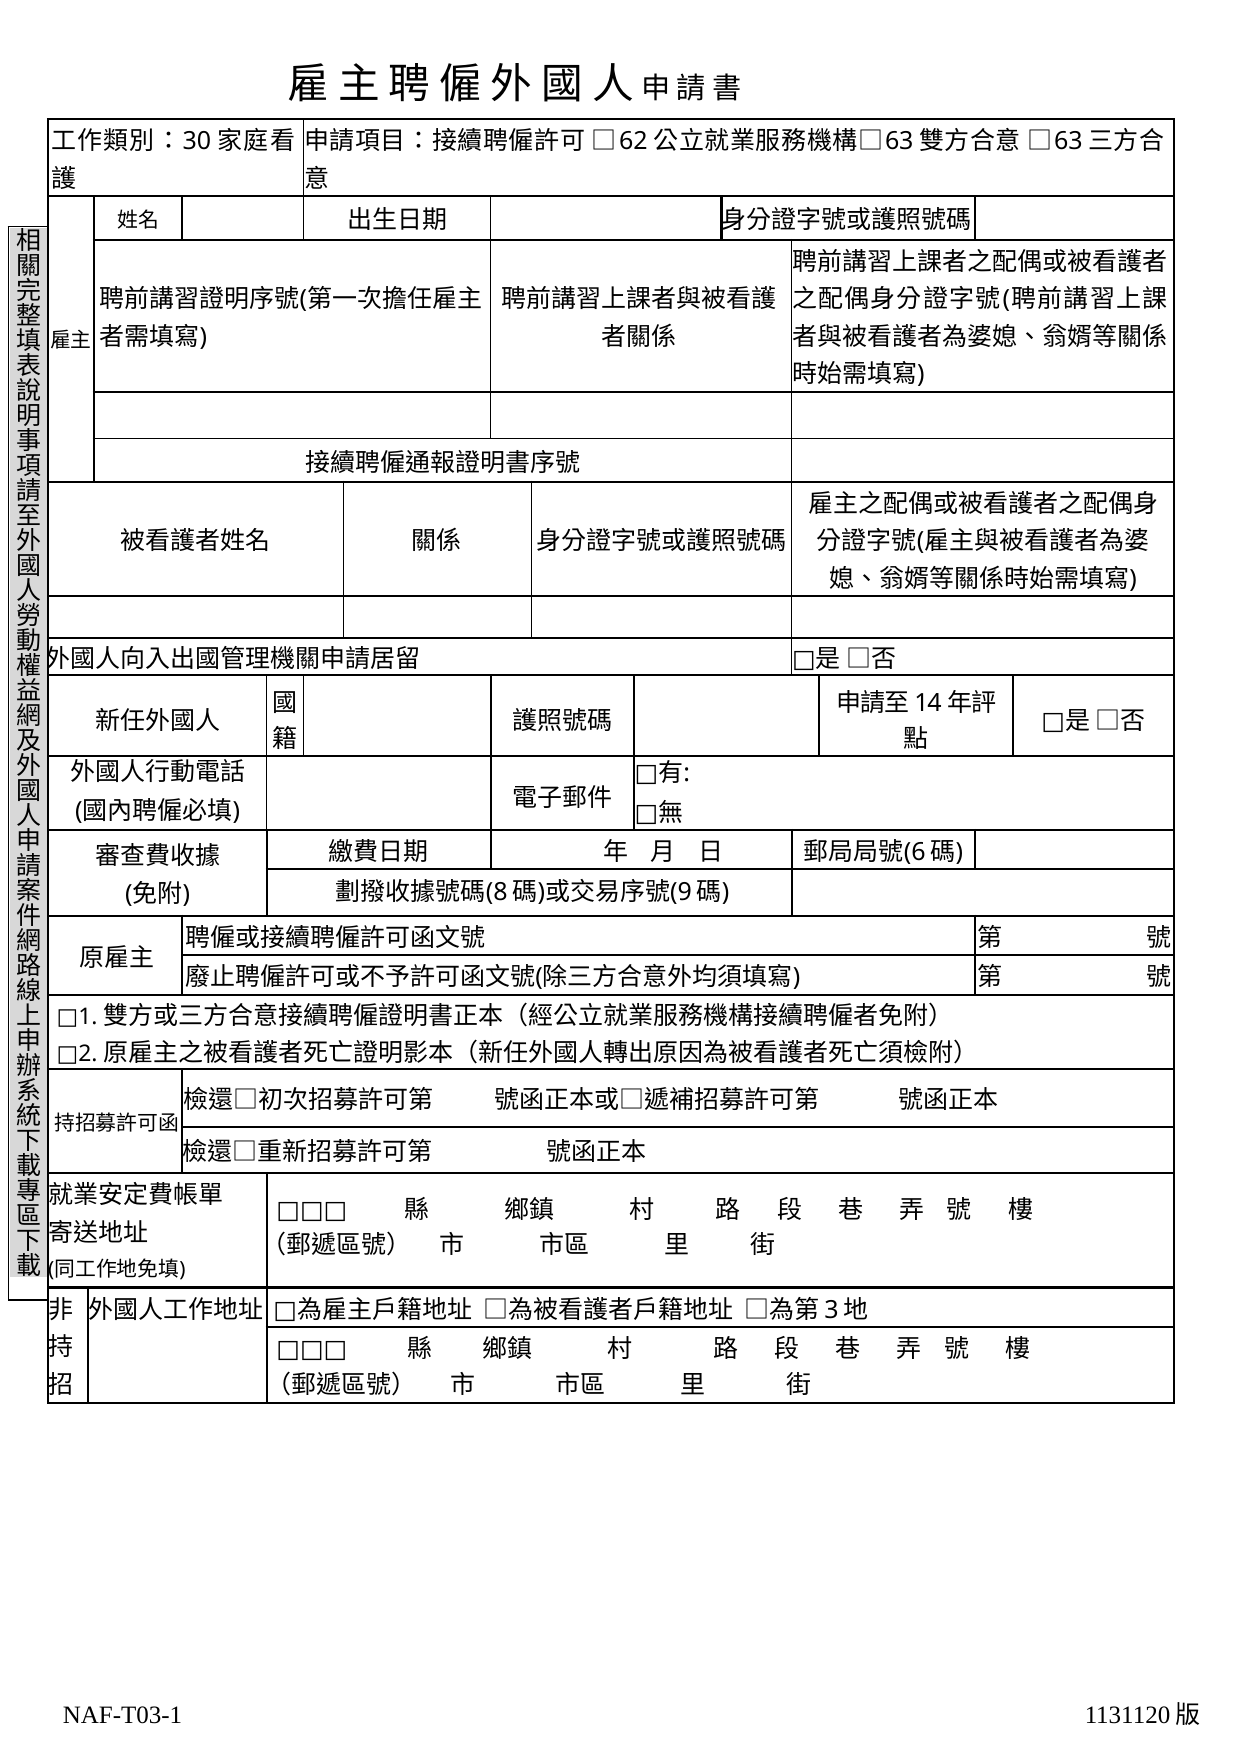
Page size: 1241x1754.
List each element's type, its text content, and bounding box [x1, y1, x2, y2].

table_cell 檢還□重新招募許可第 號函正本 [183, 1128, 1173, 1172]
text 相關完整填表說明事項請至外國人勞動權益網及外國人申請案件網路線上申辦系統下載專區下載 [10, 227, 47, 1299]
table_cell [183, 197, 303, 239]
table_cell 聘僱或接續聘僱許可函文號 [183, 917, 974, 954]
table_cell 廢止聘僱許可或不予許可函文號(除三方合意外均須填寫) [183, 956, 974, 994]
table_header 申請項目：接續聘僱許可 □62公立就業服務機構□63雙方合意 □63三方合意 [304, 120, 1173, 195]
table_cell 第號 [976, 917, 1173, 954]
table_cell □是 □否 [1014, 676, 1173, 755]
table_cell [793, 870, 1173, 914]
table_cell [95, 393, 490, 438]
table_cell 年 月 日 [492, 831, 791, 868]
table_cell [976, 197, 1173, 239]
table_cell 被看護者姓名 [49, 483, 343, 595]
table_cell □□□ 縣 鄉鎮 村 路 段 巷 弄 號 樓 （郵遞區號） 市 市區 里 街 [268, 1328, 1173, 1402]
table_cell 身分證字號或護照號碼 [723, 197, 974, 239]
table_cell 審查費收據 (免附) [49, 831, 266, 914]
table_cell 出生日期 [304, 197, 490, 239]
table_cell 姓名 [95, 197, 181, 239]
table_cell [49, 597, 343, 637]
table_header 工作類別：30家庭看護 [49, 120, 303, 195]
table_cell 繳費日期 [268, 831, 490, 868]
table_cell □□□ 縣 鄉鎮 村 路 段 巷 弄 號 樓 （郵遞區號） 市 市區 里 街 [268, 1174, 1173, 1286]
text 雇 主 聘 僱 外 國 人 申 請 書 [53, 43, 1194, 118]
table_cell □為雇主戶籍地址 □為被看護者戶籍地址 □為第3地 [268, 1289, 1173, 1326]
table_cell 雇主之配偶或被看護者之配偶身分證字號(雇主與被看護者為婆媳、翁婿等關係時始需填寫) [792, 483, 1173, 595]
table_cell [976, 831, 1173, 868]
table_cell 護照號碼 [492, 676, 633, 755]
table_cell 關係 [344, 483, 531, 595]
table_cell 電子郵件 [492, 757, 633, 829]
table_cell 外國人工作地址 [89, 1289, 266, 1402]
table_cell [304, 676, 490, 755]
table_cell [792, 393, 1173, 438]
table_cell [792, 597, 1173, 637]
table_cell 原雇主 [49, 917, 181, 994]
table_cell 國籍 [267, 676, 303, 755]
table_cell 非持招 [49, 1289, 87, 1402]
table_cell 聘前講習上課者與被看護者關係 [491, 241, 791, 391]
table_cell 就業安定費帳單 寄送地址 (同工作地免填) [49, 1174, 266, 1286]
table_cell 持招募許可函 [49, 1070, 181, 1172]
table_cell 聘前講習證明序號(第一次擔任雇主者需填寫) [95, 241, 490, 391]
table_cell □是 □否 [792, 639, 1173, 674]
table_cell 第號 [976, 956, 1173, 994]
table_cell 雇主 [49, 197, 93, 481]
table_cell [491, 197, 720, 239]
table_cell □有: □無 [635, 757, 1173, 829]
table_cell [532, 597, 791, 637]
table_cell 新任外國人 [49, 676, 266, 755]
table_cell 聘前講習上課者之配偶或被看護者之配偶身分證字號(聘前講習上課者與被看護者為婆媳、翁婿等關係時始需填寫) [792, 241, 1173, 391]
table_cell 外國人行動電話 (國內聘僱必填) [49, 757, 266, 829]
table_cell 郵局局號(6碼) [793, 831, 974, 868]
table_cell [344, 597, 531, 637]
table_cell [491, 393, 791, 438]
table_cell 檢還□初次招募許可第 號函正本或□遞補招募許可第 號函正本 [183, 1070, 1173, 1126]
table_cell 雙方或三方合意接續聘僱證明書正本（經公立就業服務機構接續聘僱者免附） 原雇主之被看護者死亡證明影本（新任外國人轉出原因為被看護者死亡須檢附） [49, 996, 1173, 1068]
table_cell [635, 676, 818, 755]
table_cell [792, 439, 1173, 481]
table_cell [267, 757, 490, 829]
table_cell 身分證字號或護照號碼 [532, 483, 791, 595]
table_cell 外國人向入出國管理機關申請居留 [49, 639, 791, 674]
table_cell 申請至14年評點 [820, 676, 1012, 755]
table_cell 劃撥收據號碼(8碼)或交易序號(9碼) [268, 870, 791, 914]
table_cell 接續聘僱通報證明書序號 [95, 439, 791, 481]
